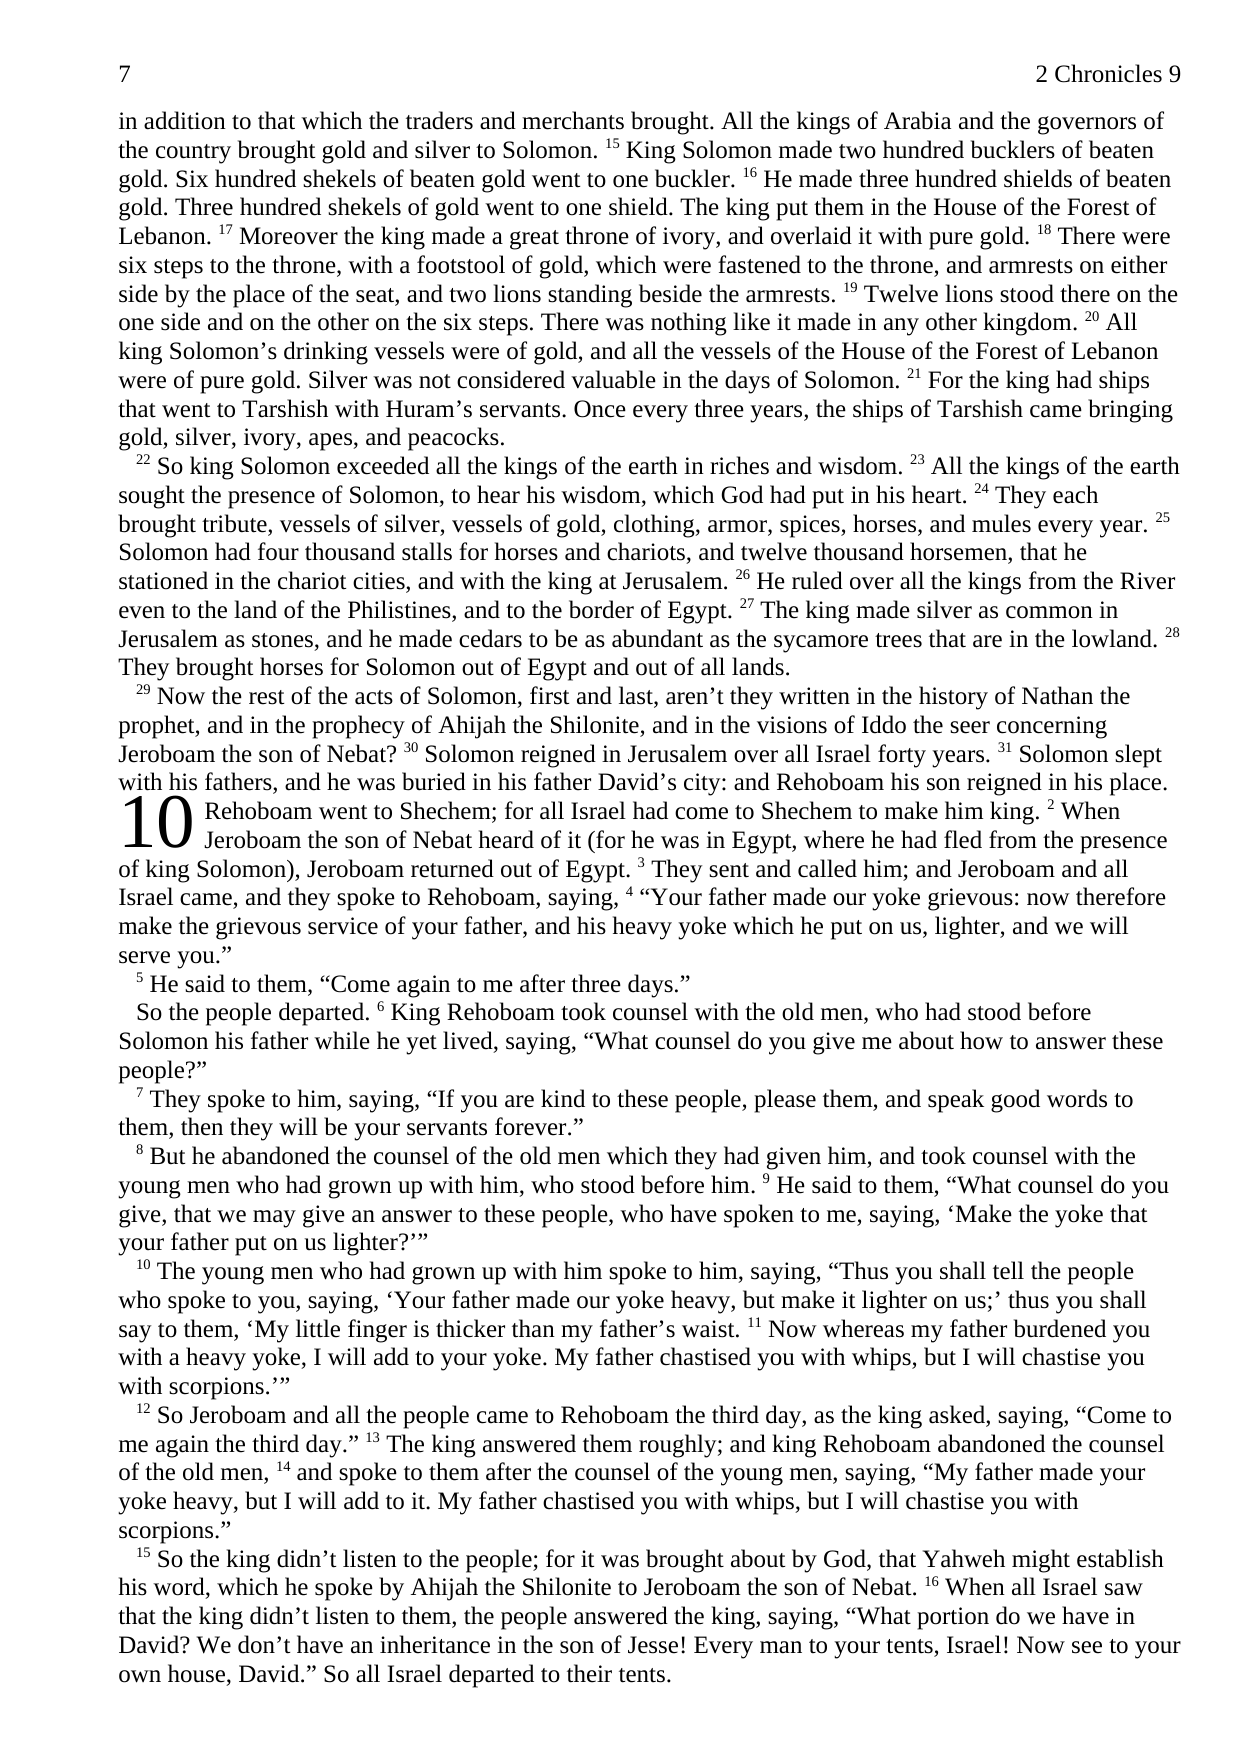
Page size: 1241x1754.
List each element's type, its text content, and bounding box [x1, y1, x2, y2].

text 10Rehoboam went to Shechem; for all Israel had come to Shechem to make him king. 2 When Jeroboam the son of Nebat heard of it (for he was in Egypt, where he had fled from the presence of king Solomon), Jeroboam returned out of Egypt. 3 They sent and called him; and Jeroboam and all Israel came, and they spoke to Rehoboam, saying, 4 “Your father made our yoke grievous: now therefore make the grievous service of your father, and his heavy yoke which he put on us, lighter, and we will serve you.” [118, 796, 1181, 969]
text So the people departed. 6 King Rehoboam took counsel with the old men, who had stood before Solomon his father while he yet lived, saying, “What counsel do you give me about how to answer these people?” [118, 997, 1181, 1084]
text 8 But he abandoned the counsel of the old men which they had given him, and took counsel with the young men who had grown up with him, who stood before him. 9 He said to them, “What counsel do you give, that we may give an answer to these people, who have spoken to me, saying, ‘Make the yoke that your father put on us lighter?’” [118, 1141, 1181, 1256]
text 5 He said to them, “Come again to me after three days.” [118, 969, 1181, 997]
text 15 So the king didn’t listen to the people; for it was brought about by God, that Yahweh might establish his word, which he spoke by Ahijah the Shilonite to Jeroboam the son of Nebat. 16 When all Israel saw that the king didn’t listen to them, the people answered the king, saying, “What portion do we have in David? We don’t have an inheritance in the son of Jesse! Every man to your tents, Israel! Now see to your own house, David.” So all Israel departed to their tents. [118, 1544, 1181, 1687]
text 10 The young men who had grown up with him spoke to him, saying, “Thus you shall tell the people who spoke to you, saying, ‘Your father made our yoke heavy, but make it lighter on us;’ thus you shall say to them, ‘My little finger is thicker than my father’s waist. 11 Now whereas my father burdened you with a heavy yoke, I will add to your yoke. My father chastised you with whips, but I will chastise you with scorpions.’” [118, 1256, 1181, 1400]
text 7 They spoke to him, saying, “If you are kind to these people, please them, and speak good words to them, then they will be your servants forever.” [118, 1084, 1181, 1141]
text 22 So king Solomon exceeded all the kings of the earth in riches and wisdom. 23 All the kings of the earth sought the presence of Solomon, to hear his wisdom, which God had put in his heart. 24 They each brought tribute, vessels of silver, vessels of gold, clothing, armor, spices, horses, and mules every year. 25 Solomon had four thousand stalls for horses and chariots, and twelve thousand horsemen, that he stationed in the chariot cities, and with the king at Jerusalem. 26 He ruled over all the kings from the River even to the land of the Philistines, and to the border of Egypt. 27 The king made silver as common in Jerusalem as stones, and he made cedars to be as abundant as the sycamore trees that are in the lowland. 28 They brought horses for Solomon out of Egypt and out of all lands. [118, 451, 1181, 681]
text 29 Now the rest of the acts of Solomon, first and last, aren’t they written in the history of Nathan the prophet, and in the prophecy of Ahijah the Shilonite, and in the visions of Iddo the seer concerning Jeroboam the son of Nebat? 30 Solomon reigned in Jerusalem over all Israel forty years. 31 Solomon slept with his fathers, and he was buried in his father David’s city: and Rehoboam his son reigned in his place. [118, 681, 1181, 796]
text 12 So Jeroboam and all the people came to Rehoboam the third day, as the king asked, saying, “Come to me again the third day.” 13 The king answered them roughly; and king Rehoboam abandoned the counsel of the old men, 14 and spoke to them after the counsel of the young men, saying, “My father made your yoke heavy, but I will add to it. My father chastised you with whips, but I will chastise you with scorpions.” [118, 1400, 1181, 1544]
text in addition to that which the traders and merchants brought. All the kings of Arabia and the governors of the country brought gold and silver to Solomon. 15 King Solomon made two hundred bucklers of beaten gold. Six hundred shekels of beaten gold went to one buckler. 16 He made three hundred shields of beaten gold. Three hundred shekels of gold went to one shield. The king put them in the House of the Forest of Lebanon. 17 Moreover the king made a great throne of ivory, and overlaid it with pure gold. 18 There were six steps to the throne, with a footstool of gold, which were fastened to the throne, and armrests on either side by the place of the seat, and two lions standing beside the armrests. 19 Twelve lions stood there on the one side and on the other on the six steps. There was nothing like it made in any other kingdom. 20 All king Solomon’s drinking vessels were of gold, and all the vessels of the House of the Forest of Lebanon were of pure gold. Silver was not considered valuable in the days of Solomon. 21 For the king had ships that went to Tarshish with Huram’s servants. Once every three years, the ships of Tarshish came bringing gold, silver, ivory, apes, and peacocks. [118, 106, 1181, 451]
